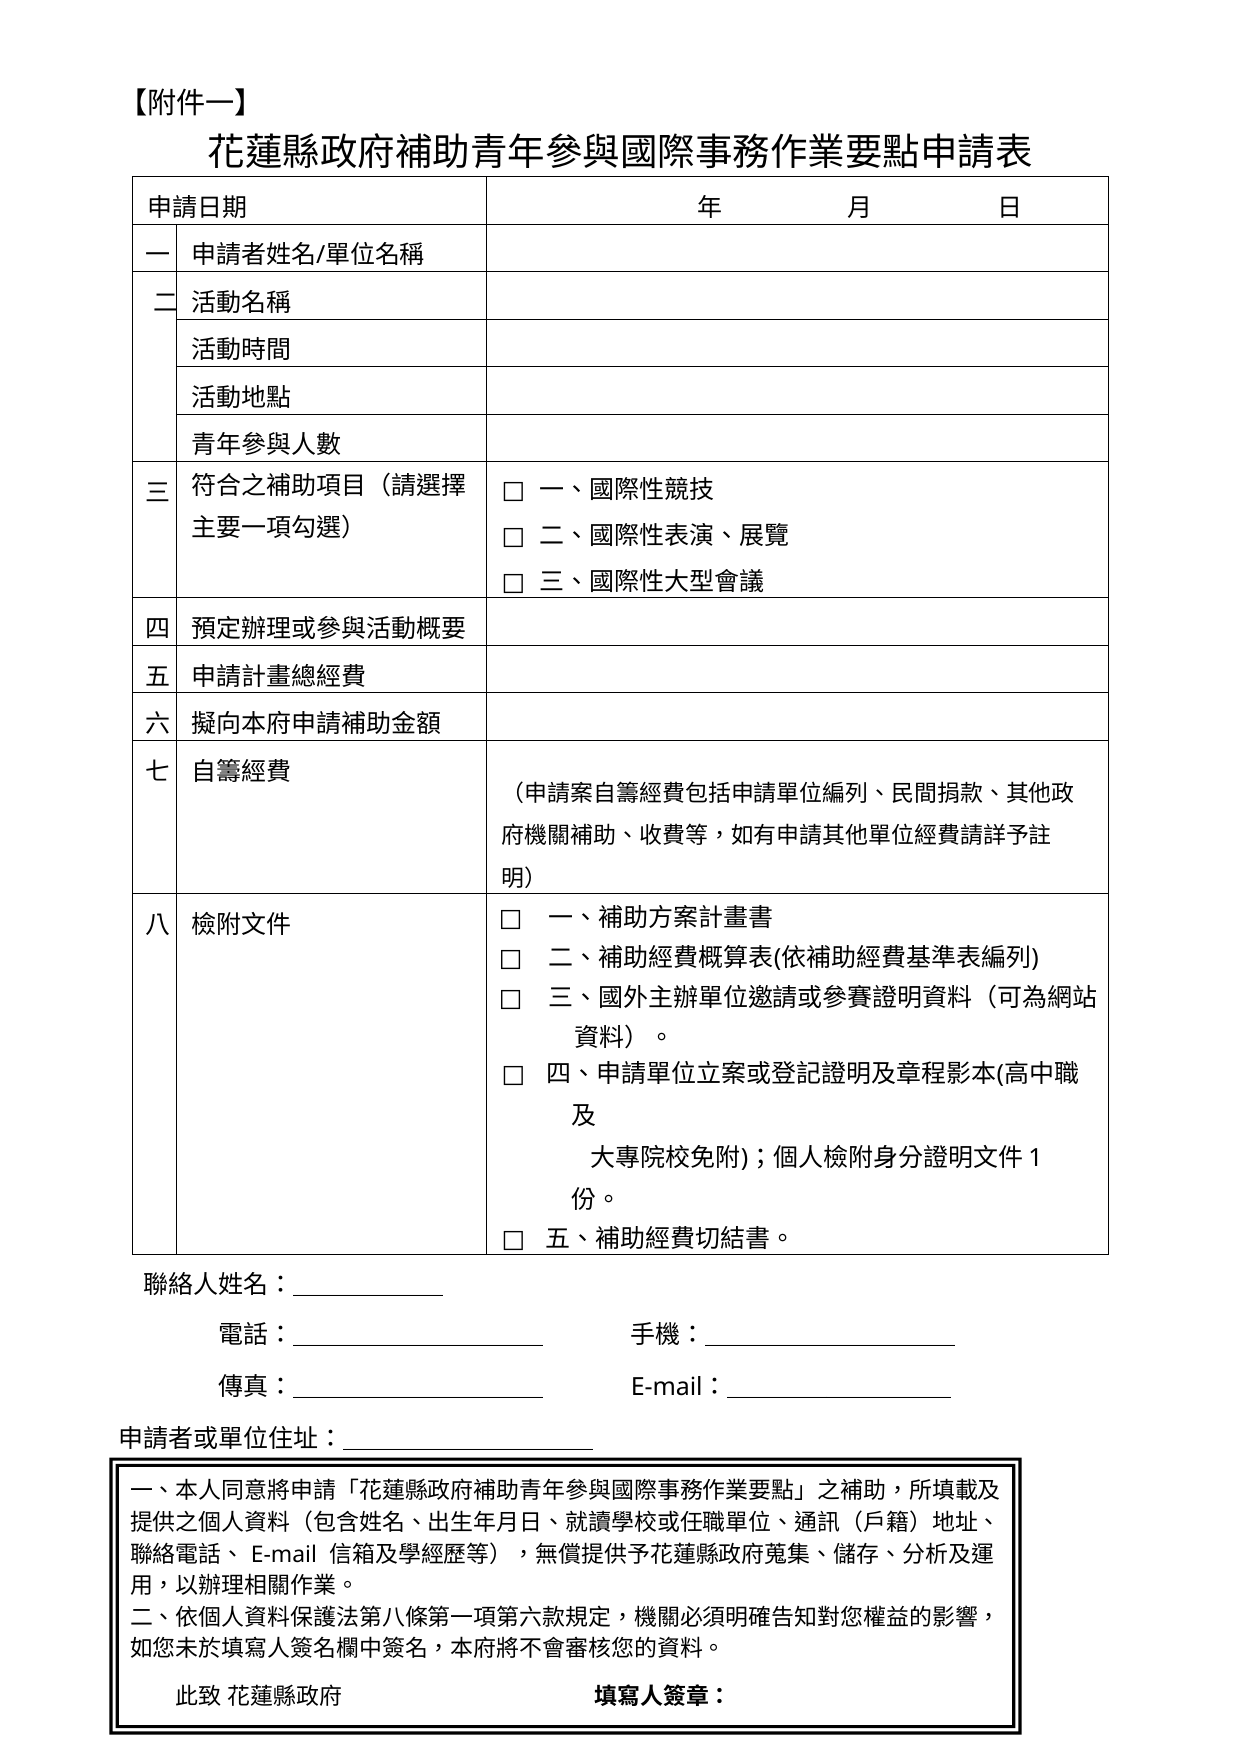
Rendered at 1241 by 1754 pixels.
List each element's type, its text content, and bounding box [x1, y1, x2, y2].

table_cell 三 [133, 462, 176, 597]
table_cell [487, 225, 1108, 271]
table_cell 自籌經費 [177, 741, 486, 893]
table_cell 申請計畫總經費 [177, 646, 486, 692]
table_cell [487, 415, 1108, 461]
table_cell （申請案自籌經費包括申請單位編列、民間捐款、其他政府機關補助、收費等，如有申請其他單位經費請詳予註明） [487, 741, 1108, 893]
table_cell 七 [133, 741, 176, 893]
table_cell [487, 646, 1108, 692]
text 【附件一】 [118, 79, 1134, 122]
table_header 申請日期 [133, 177, 486, 224]
table_cell [487, 320, 1108, 366]
table_cell 五 [133, 646, 176, 692]
table_header 年 月 日 [487, 177, 1108, 224]
table_cell 擬向本府申請補助金額 [177, 693, 486, 740]
table_cell 四 [133, 598, 176, 645]
table_cell 活動名稱 [177, 272, 486, 319]
table_cell 八 [133, 894, 176, 1254]
text 申請者或單位住址：＿＿＿＿＿＿＿＿＿＿ [118, 1419, 1134, 1455]
table_cell [487, 598, 1108, 645]
table_cell 活動地點 [177, 367, 486, 414]
table_cell 二 [133, 272, 176, 461]
table_cell 符合之補助項目（請選擇主要一項勾選） [177, 462, 486, 597]
subtitle 花蓮縣政府補助青年參與國際事務作業要點申請表 [207, 122, 1134, 176]
table_cell [487, 367, 1108, 414]
table_cell 一 [133, 225, 176, 271]
table_cell [487, 272, 1108, 319]
table_cell 預定辦理或參與活動概要 [177, 598, 486, 645]
table_cell 活動時間 [177, 320, 486, 366]
table_cell 青年參與人數 [177, 415, 486, 461]
table_cell 一、國際性競技 二、國際性表演、展覽 三、國際性大型會議 [487, 462, 1108, 597]
table_cell 一、補助方案計畫書 二、補助經費概算表(依補助經費基準表編列) 三、國外主辦單位邀請或參賽證明資料（可為網站 資料）。 四、申請單位立案或登記證明及章程影本(高中職及 大專院校免附)；個人檢附身分證明文件1份。 五、補助經費切結書。 [487, 894, 1108, 1254]
table_cell [487, 693, 1108, 740]
table_cell 檢附文件 [177, 894, 486, 1254]
text 聯絡人姓名：＿＿＿＿＿＿ [143, 1265, 1134, 1301]
table_cell 六 [133, 693, 176, 740]
text 電話：＿＿＿＿＿＿＿＿＿＿ 手機：＿＿＿＿＿＿＿＿＿＿ 傳真：＿＿＿＿＿＿＿＿＿＿ E-mail：＿＿＿＿＿＿＿＿＿ [218, 1315, 956, 1403]
table_cell 申請者姓名/單位名稱 [177, 225, 486, 271]
